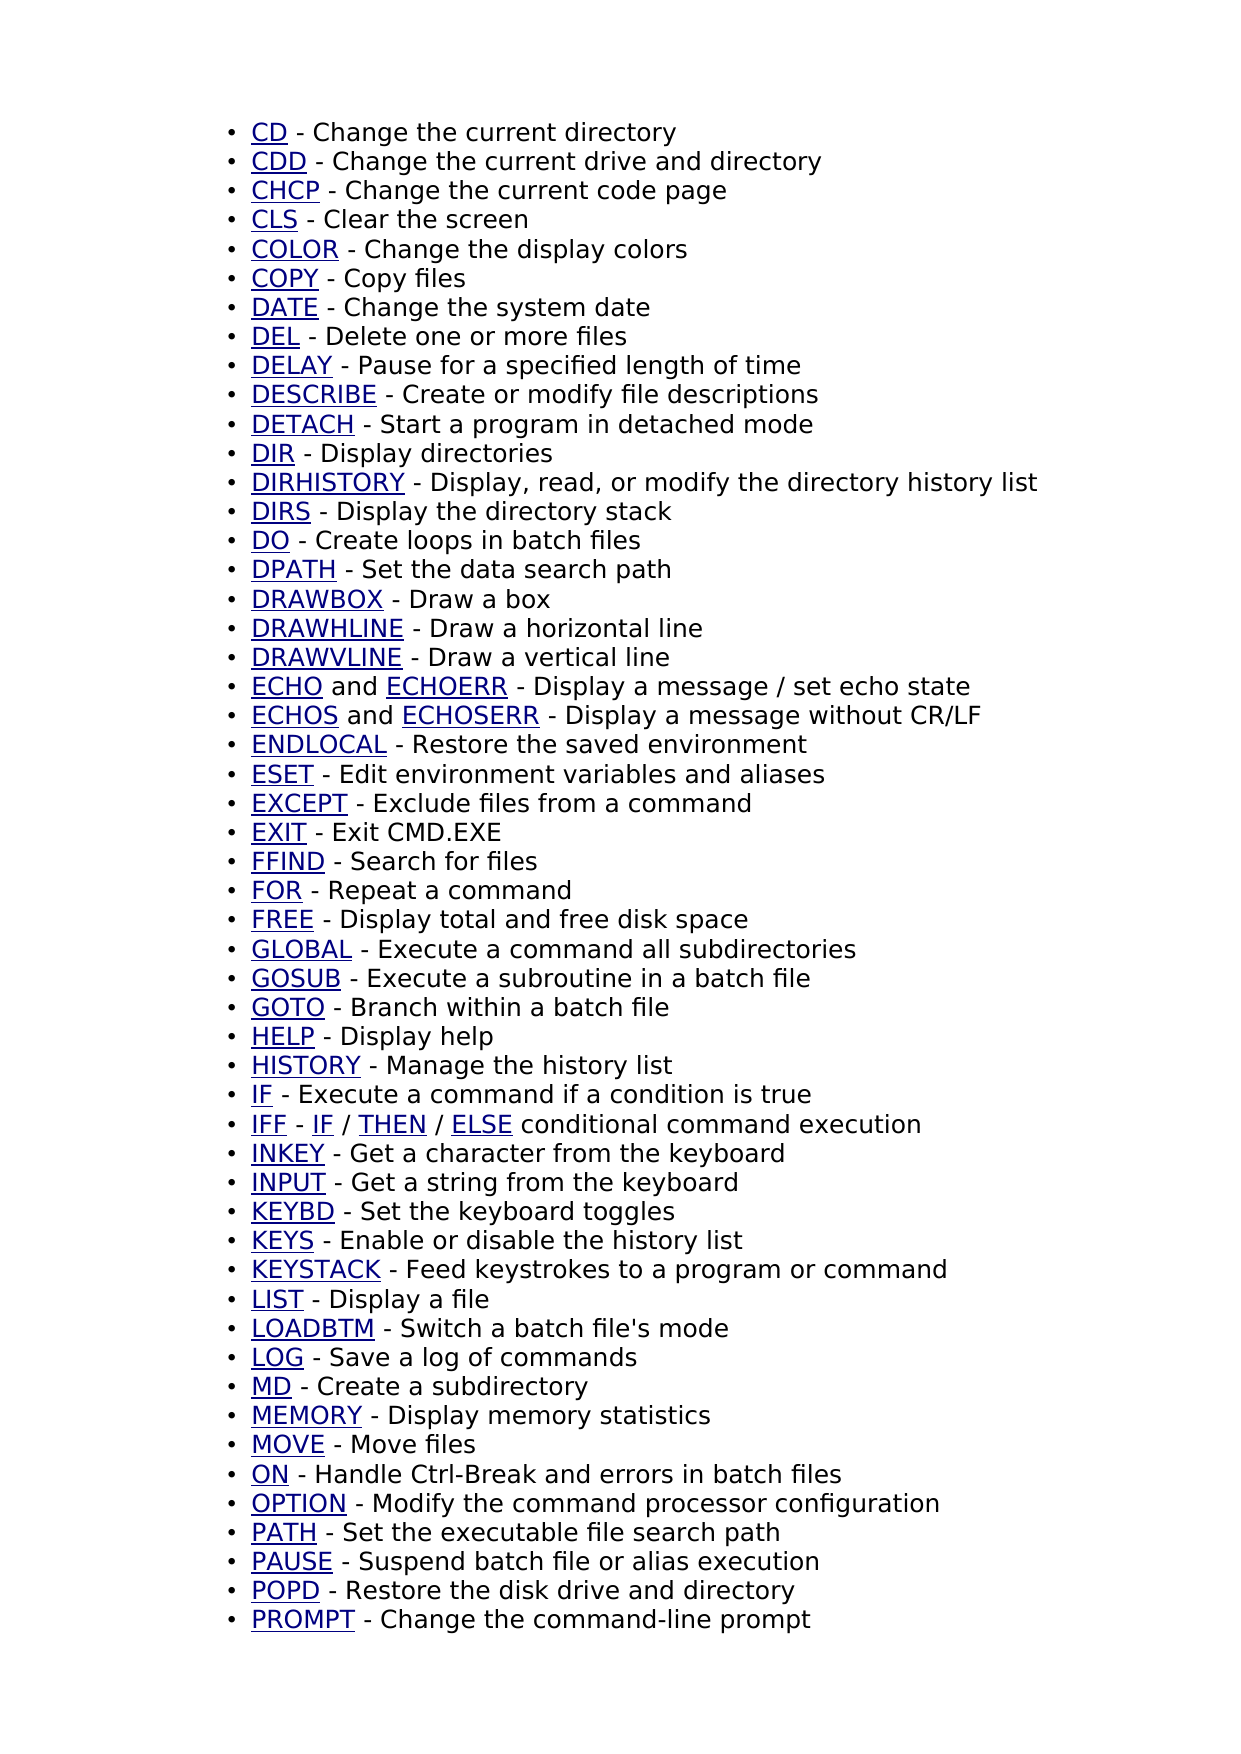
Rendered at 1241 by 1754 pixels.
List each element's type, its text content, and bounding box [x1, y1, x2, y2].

list LIST - Display a file [236, 1285, 1122, 1314]
list ENDLOCAL - Restore the saved environment [236, 731, 1122, 760]
list DRAWBOX - Draw a box [236, 585, 1122, 614]
list CDD - Change the current drive and directory [236, 147, 1122, 176]
list ECHO and ECHOERR - Display a message / set echo state [236, 672, 1122, 701]
list ESET - Edit environment variables and aliases [236, 760, 1122, 789]
list GOSUB - Execute a subroutine in a batch file [236, 964, 1122, 993]
list DPATH - Set the data search path [236, 556, 1122, 585]
list ON - Handle Ctrl-Break and errors in batch files [236, 1460, 1122, 1489]
list DETACH - Start a program in detached mode [236, 410, 1122, 439]
list KEYSTACK - Feed keystrokes to a program or command [236, 1256, 1122, 1285]
list IF - Execute a command if a condition is true [236, 1081, 1122, 1110]
list EXIT - Exit CMD.EXE [236, 818, 1122, 847]
list POPD - Restore the disk drive and directory [236, 1576, 1122, 1606]
list DRAWVLINE - Draw a vertical line [236, 643, 1122, 672]
list IFF - IF / THEN / ELSE conditional command execution [236, 1110, 1122, 1139]
list PAUSE - Suspend batch file or alias execution [236, 1547, 1122, 1576]
list DELAY - Pause for a specified length of time [236, 351, 1122, 381]
list INKEY - Get a character from the keyboard [236, 1139, 1122, 1168]
list DIRHISTORY - Display, read, or modify the directory history list [236, 468, 1122, 497]
list DESCRIBE - Create or modify file descriptions [236, 381, 1122, 410]
list CHCP - Change the current code page [236, 176, 1122, 206]
list CD - Change the current directory [236, 118, 1122, 147]
list FREE - Display total and free disk space [236, 906, 1122, 935]
list DATE - Change the system date [236, 293, 1122, 322]
list OPTION - Modify the command processor configuration [236, 1489, 1122, 1518]
list MEMORY - Display memory statistics [236, 1401, 1122, 1431]
list LOADBTM - Switch a batch file's mode [236, 1314, 1122, 1343]
list MD - Create a subdirectory [236, 1372, 1122, 1401]
list EXCEPT - Exclude files from a command [236, 789, 1122, 818]
list GOTO - Branch within a batch file [236, 993, 1122, 1022]
list DRAWHLINE - Draw a horizontal line [236, 614, 1122, 643]
list COLOR - Change the display colors [236, 235, 1122, 264]
list DO - Create loops in batch files [236, 526, 1122, 556]
list GLOBAL - Execute a command all subdirectories [236, 935, 1122, 964]
list PROMPT - Change the command-line prompt [236, 1606, 1122, 1635]
list KEYS - Enable or disable the history list [236, 1226, 1122, 1256]
list MOVE - Move files [236, 1431, 1122, 1460]
list HISTORY - Manage the history list [236, 1051, 1122, 1081]
list DEL - Delete one or more files [236, 322, 1122, 351]
list ECHOS and ECHOSERR - Display a message without CR/LF [236, 701, 1122, 731]
list FFIND - Search for files [236, 847, 1122, 876]
list COPY - Copy files [236, 264, 1122, 293]
list HELP - Display help [236, 1022, 1122, 1051]
list FOR - Repeat a command [236, 876, 1122, 906]
list KEYBD - Set the keyboard toggles [236, 1197, 1122, 1226]
list DIRS - Display the directory stack [236, 497, 1122, 526]
list DIR - Display directories [236, 439, 1122, 468]
list INPUT - Get a string from the keyboard [236, 1168, 1122, 1197]
list PATH - Set the executable file search path [236, 1518, 1122, 1547]
list CLS - Clear the screen [236, 206, 1122, 235]
list LOG - Save a log of commands [236, 1343, 1122, 1372]
